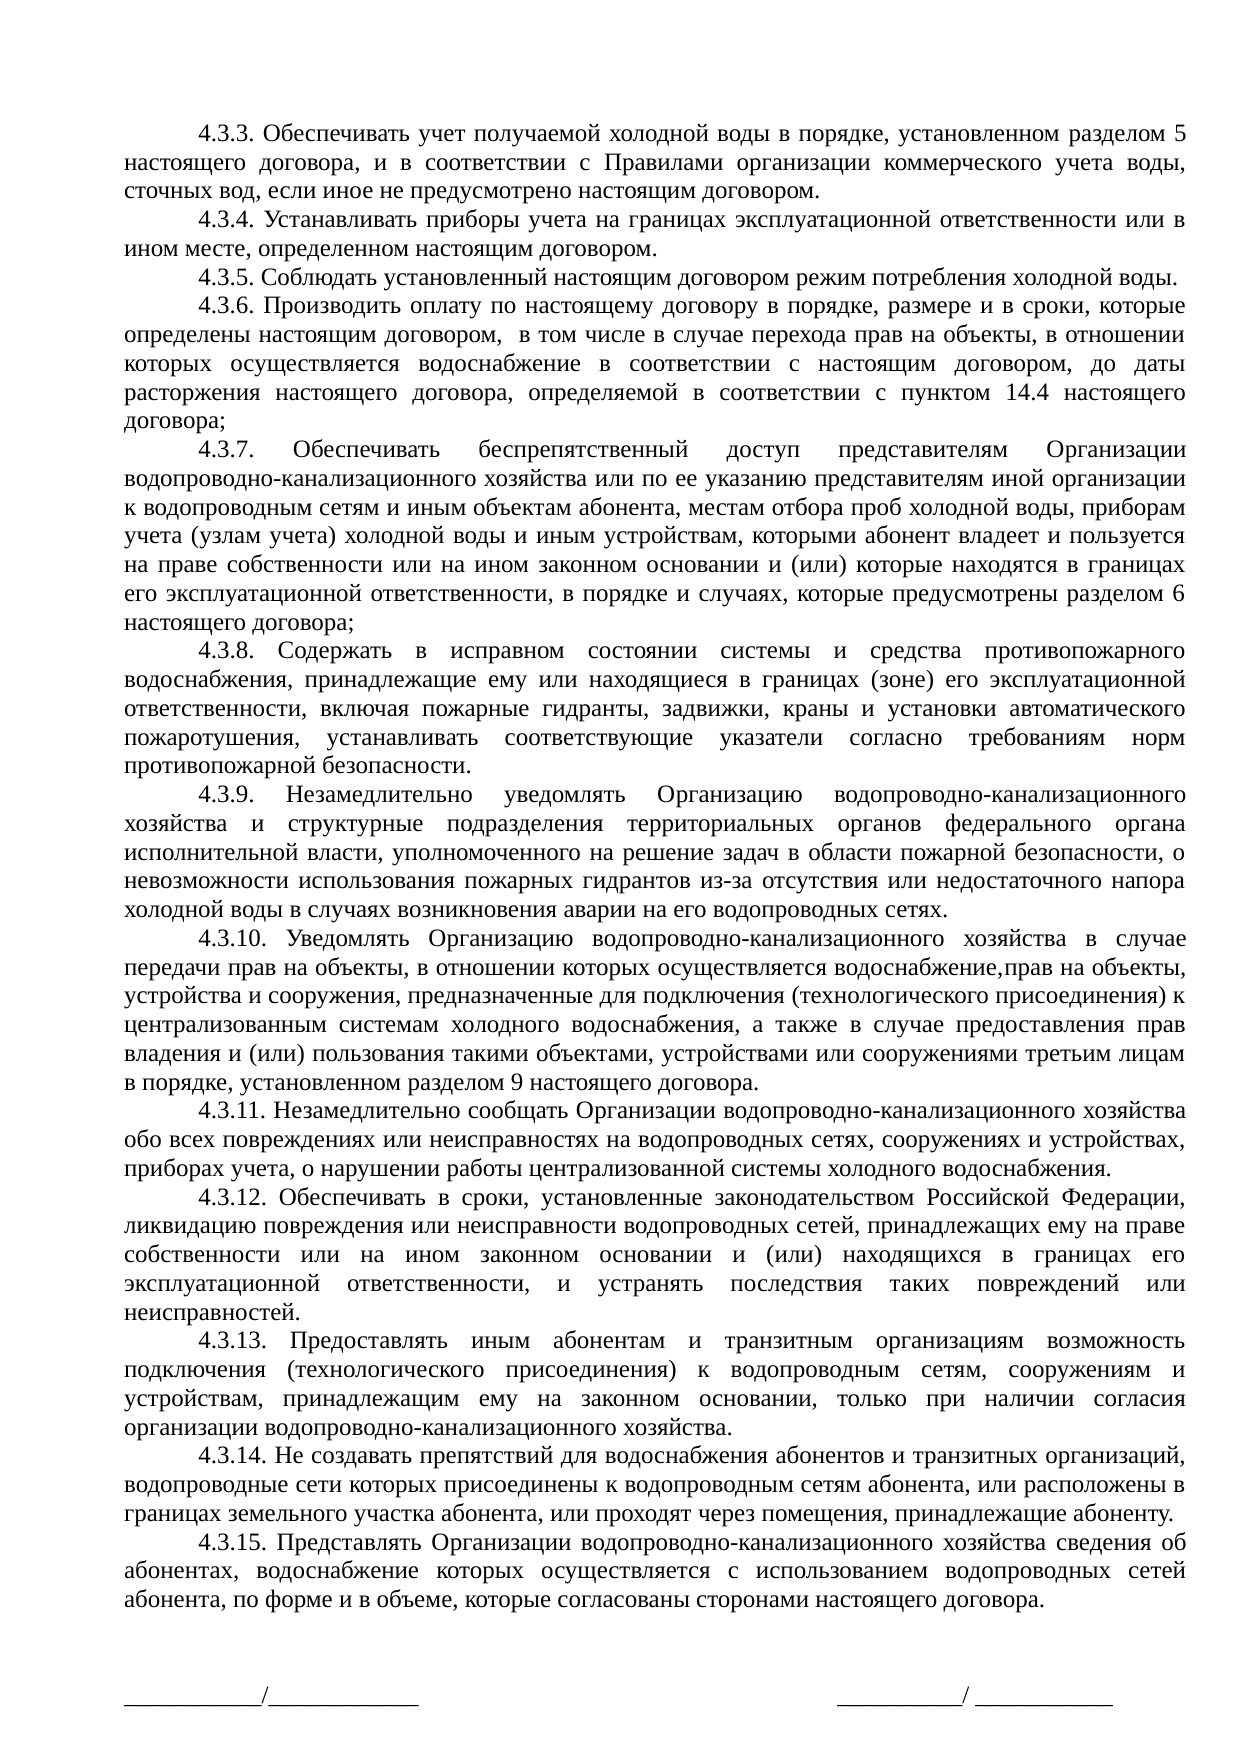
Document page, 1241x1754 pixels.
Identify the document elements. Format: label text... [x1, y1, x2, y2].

text 4.3.13. Предоставлять иным абонентам и транзитным организациям возможность подключения (технологического присоединения) к водопроводным сетям, сооружениям и устройствам, принадлежащим ему на законном основании, только при наличии согласия организации водопроводно-канализационного хозяйства. [124, 1326, 1186, 1441]
text 4.3.10. Уведомлять Организацию водопроводно-канализационного хозяйства в случае передачи прав на объекты, в отношении которых осуществляется водоснабжение,прав на объекты, устройства и сооружения, предназначенные для подключения (технологического присоединения) к централизованным системам холодного водоснабжения, а также в случае предоставления прав владения и (или) пользования такими объектами, устройствами или сооружениями третьим лицам в порядке, установленном разделом 9 настоящего договора. [124, 923, 1186, 1096]
text 4.3.5. Соблюдать установленный настоящим договором режим потребления холодной воды. [124, 262, 1186, 291]
text 4.3.4. Устанавливать приборы учета на границах эксплуатационной ответственности или в ином месте, определенном настоящим договором. [124, 204, 1186, 262]
text 4.3.9. Незамедлительно уведомлять Организацию водопроводно-канализационного хозяйства и структурные подразделения территориальных органов федерального органа исполнительной власти, уполномоченного на решение задач в области пожарной безопасности, о невозможности использования пожарных гидрантов из-за отсутствия или недостаточного напора холодной воды в случаях возникновения аварии на его водопроводных сетях. [124, 779, 1186, 923]
text 4.3.14. Не создавать препятствий для водоснабжения абонентов и транзитных организаций, водопроводные сети которых присоединены к водопроводным сетям абонента, или расположены в границах земельного участка абонента, или проходят через помещения, принадлежащие абоненту. [124, 1441, 1186, 1527]
text 4.3.8. Содержать в исправном состоянии системы и средства противопожарного водоснабжения, принадлежащие ему или находящиеся в границах (зоне) его эксплуатационной ответственности, включая пожарные гидранты, задвижки, краны и установки автоматического пожаротушения, устанавливать соответствующие указатели согласно требованиям норм противопожарной безопасности. [124, 636, 1186, 779]
text 4.3.11. Незамедлительно сообщать Организации водопроводно-канализационного хозяйства обо всех повреждениях или неисправностях на водопроводных сетях, сооружениях и устройствах, приборах учета, о нарушении работы централизованной системы холодного водоснабжения. [124, 1096, 1186, 1182]
text 4.3.6. Производить оплату по настоящему договору в порядке, размере и в сроки, которые определены настоящим договором, в том числе в случае перехода прав на объекты, в отношении которых осуществляется водоснабжение в соответствии с настоящим договором, до даты расторжения настоящего договора, определяемой в соответствии с пунктом 14.4 настоящего договора; [124, 291, 1186, 434]
text 4.3.12. Обеспечивать в сроки, установленные законодательством Российской Федерации, ликвидацию повреждения или неисправности водопроводных сетей, принадлежащих ему на праве собственности или на ином законном основании и (или) находящихся в границах его эксплуатационной ответственности, и устранять последствия таких повреждений или неисправностей. [124, 1182, 1186, 1326]
text 4.3.3. Обеспечивать учет получаемой холодной воды в порядке, установленном разделом 5 настоящего договора, и в соответствии с Правилами организации коммерческого учета воды, сточных вод, если иное не предусмотрено настоящим договором. [124, 118, 1186, 204]
text 4.3.15. Представлять Организации водопроводно-канализационного хозяйства сведения об абонентах, водоснабжение которых осуществляется с использованием водопроводных сетей абонента, по форме и в объеме, которые согласованы сторонами настоящего договора. [124, 1527, 1186, 1613]
text 4.3.7. Обеспечивать беспрепятственный доступ представителям Организации водопроводно-канализационного хозяйства или по ее указанию представителям иной организации к водопроводным сетям и иным объектам абонента, местам отбора проб холодной воды, приборам учета (узлам учета) холодной воды и иным устройствам, которыми абонент владеет и пользуется на праве собственности или на ином законном основании и (или) которые находятся в границах его эксплуатационной ответственности, в порядке и случаях, которые предусмотрены разделом 6 настоящего договора; [124, 434, 1186, 636]
